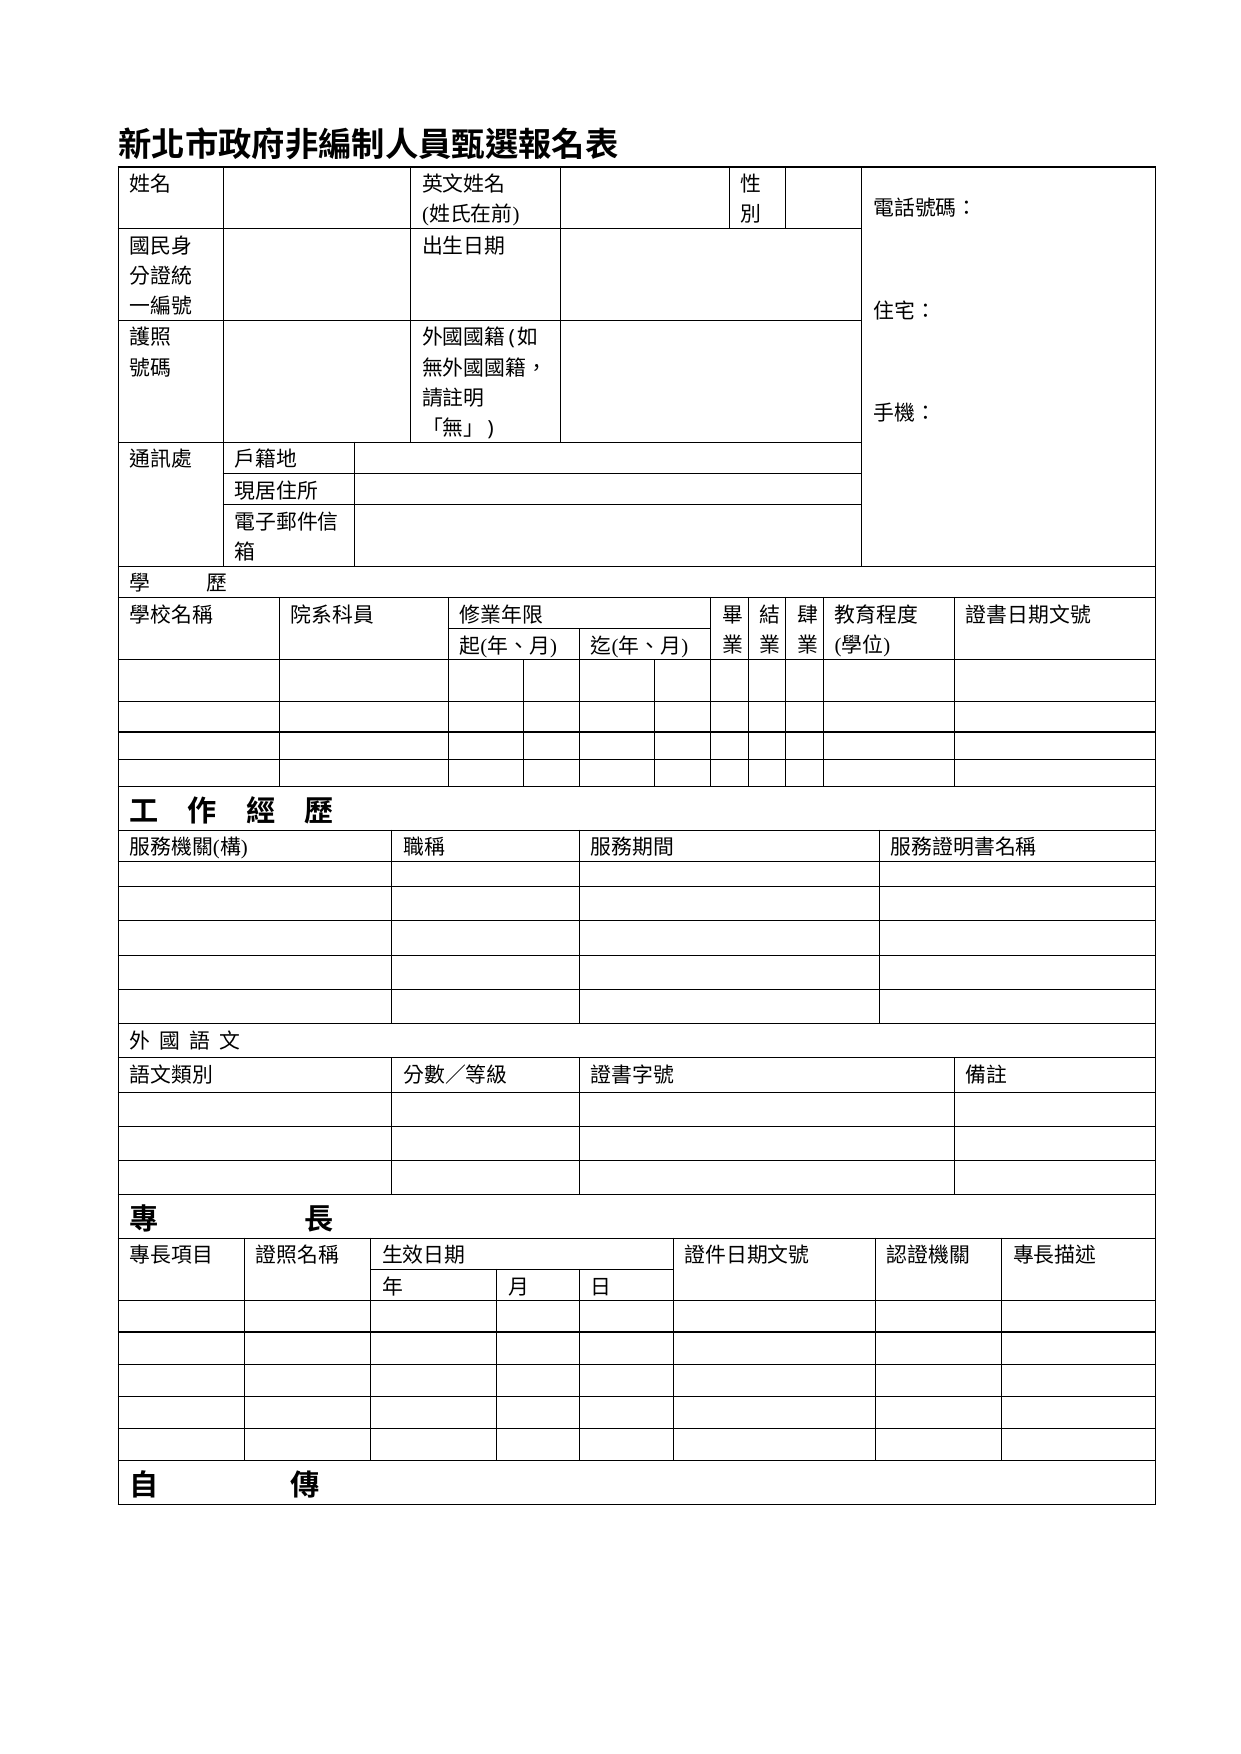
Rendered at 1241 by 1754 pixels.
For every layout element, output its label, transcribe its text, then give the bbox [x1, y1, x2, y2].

table_cell [524, 760, 579, 786]
table_header [786, 168, 861, 228]
table_cell 語文類別 [119, 1058, 391, 1092]
table_cell 專長項目 [119, 1239, 244, 1300]
table_cell [674, 1365, 875, 1396]
table_cell [580, 1333, 673, 1363]
table_cell 專長描述 [1002, 1239, 1155, 1300]
table_cell [371, 1429, 496, 1460]
table_cell [119, 1301, 244, 1331]
table_cell [245, 1397, 370, 1428]
table_cell 教育程度(學位) [824, 598, 954, 659]
table_cell [119, 702, 279, 731]
table_cell [580, 733, 654, 759]
table_cell [786, 702, 823, 731]
table_cell [280, 760, 448, 786]
table_cell 日 [580, 1270, 673, 1300]
table_cell [786, 660, 823, 701]
table_cell [449, 760, 523, 786]
table_cell [371, 1397, 496, 1428]
table_cell [580, 660, 654, 701]
table_cell [580, 921, 879, 954]
table_cell [711, 702, 748, 731]
table_cell [561, 321, 861, 442]
table_cell [580, 1161, 954, 1194]
table_cell [524, 733, 579, 759]
table_cell [280, 702, 448, 731]
table_cell [119, 1127, 391, 1160]
table_cell [580, 702, 654, 731]
table_cell [580, 887, 879, 920]
table_cell [955, 1093, 1155, 1126]
table_cell [355, 443, 861, 473]
table_cell [955, 660, 1155, 701]
table_header [561, 168, 729, 228]
table_cell [119, 862, 391, 886]
table_cell [955, 1127, 1155, 1160]
table_cell [245, 1429, 370, 1460]
table_cell [786, 760, 823, 786]
table_cell [449, 702, 523, 731]
table_cell [655, 702, 710, 731]
table_cell [119, 1365, 244, 1396]
table_header [224, 168, 410, 228]
table_cell [749, 733, 785, 759]
table_cell [119, 1093, 391, 1126]
table_cell [674, 1397, 875, 1428]
table_cell [786, 733, 823, 759]
table_cell [711, 760, 748, 786]
table_cell 認證機關 [876, 1239, 1001, 1300]
table_cell [371, 1301, 496, 1331]
table_cell [119, 1429, 244, 1460]
table_cell 外國國籍(如無外國國籍，請註明「無」) [411, 321, 560, 442]
table_cell [580, 1397, 673, 1428]
table_cell [955, 733, 1155, 759]
table_cell 修業年限 [449, 598, 710, 628]
table_cell [392, 862, 579, 886]
table_cell 學 歷 [119, 567, 1155, 597]
table_cell [355, 505, 861, 566]
table_header 英文姓名 (姓氏在前) [411, 168, 560, 228]
table_cell [1002, 1301, 1155, 1331]
table_cell [580, 760, 654, 786]
table_cell [392, 1093, 579, 1126]
table_cell 肆業 [786, 598, 823, 659]
table_cell [876, 1333, 1001, 1363]
text 新北市政府非編制人員甄選報名表 [118, 118, 1122, 166]
table_cell [1002, 1397, 1155, 1428]
table_cell 月 [497, 1270, 579, 1300]
table_cell 專 長 [119, 1195, 1155, 1238]
table_cell [280, 733, 448, 759]
table_cell 證照名稱 [245, 1239, 370, 1300]
table_cell 結 業 [749, 598, 785, 659]
table_cell [824, 760, 954, 786]
table_cell [674, 1301, 875, 1331]
table_cell 國民身分證統一編號 [119, 229, 223, 319]
table_cell [1002, 1365, 1155, 1396]
table_cell [119, 887, 391, 920]
table_cell [371, 1333, 496, 1363]
table_cell [749, 760, 785, 786]
table_cell [824, 660, 954, 701]
table_cell [674, 1333, 875, 1363]
table_cell [880, 921, 1155, 954]
table_cell 生效日期 [371, 1239, 673, 1269]
table_cell [749, 702, 785, 731]
table_cell [580, 1127, 954, 1160]
table_cell [580, 990, 879, 1023]
table_cell 證件日期文號 [674, 1239, 875, 1300]
table_cell [711, 660, 748, 701]
table_cell [824, 702, 954, 731]
table_cell [497, 1301, 579, 1331]
table_cell [119, 921, 391, 954]
table_cell [580, 1301, 673, 1331]
table_cell [392, 956, 579, 989]
table_cell [119, 956, 391, 989]
table_cell [1002, 1429, 1155, 1460]
table_cell [824, 733, 954, 759]
table_cell [497, 1429, 579, 1460]
table_cell [880, 990, 1155, 1023]
table_cell [119, 1333, 244, 1363]
table_cell [280, 660, 448, 701]
table_cell 服務機關(構) [119, 831, 391, 861]
table_cell [371, 1365, 496, 1396]
table_cell 畢業 [711, 598, 748, 659]
table_cell 電子郵件信箱 [224, 505, 354, 566]
table_cell [524, 702, 579, 731]
table_cell 現居住所 [224, 474, 354, 504]
table_cell [449, 733, 523, 759]
table_cell [580, 1093, 954, 1126]
table_cell [119, 1161, 391, 1194]
table_cell 迄(年、月) [580, 629, 710, 659]
table_header 姓名 [119, 168, 223, 228]
table_cell 外 國 語 文 [119, 1024, 1155, 1057]
table_cell [245, 1301, 370, 1331]
table_cell [245, 1365, 370, 1396]
table_header 性別 [730, 168, 785, 228]
table_cell [955, 1161, 1155, 1194]
table_cell 院系科員 [280, 598, 448, 659]
table_cell 學校名稱 [119, 598, 279, 659]
table_cell [955, 760, 1155, 786]
table_cell [497, 1365, 579, 1396]
table_cell 戶籍地 [224, 443, 354, 473]
table_cell [119, 660, 279, 701]
table_cell [355, 474, 861, 504]
table_cell [876, 1301, 1001, 1331]
table_cell [1002, 1333, 1155, 1363]
table_cell [224, 229, 410, 319]
table_cell [224, 321, 410, 442]
table_cell [711, 733, 748, 759]
table_cell [497, 1333, 579, 1363]
table_cell [655, 660, 710, 701]
table_cell [580, 1365, 673, 1396]
table_cell [497, 1397, 579, 1428]
table_cell [245, 1333, 370, 1363]
table_cell 證書字號 [580, 1058, 954, 1092]
table_cell [119, 760, 279, 786]
table_cell 起(年、月) [449, 629, 579, 659]
table_cell [880, 887, 1155, 920]
table_header 電話號碼： 住宅： 手機： [862, 168, 1155, 566]
table_cell [749, 660, 785, 701]
table_cell [392, 1127, 579, 1160]
table_cell [876, 1365, 1001, 1396]
table_cell [392, 1161, 579, 1194]
table_cell [880, 862, 1155, 886]
table_cell [392, 887, 579, 920]
table_cell [580, 862, 879, 886]
table_cell 出生日期 [411, 229, 560, 319]
table_cell 護照 號碼 [119, 321, 223, 442]
table_cell 職稱 [392, 831, 579, 861]
table_cell [580, 1429, 673, 1460]
table_cell [524, 660, 579, 701]
table_cell 年 [371, 1270, 496, 1300]
table_cell 備註 [955, 1058, 1155, 1092]
table_cell [674, 1429, 875, 1460]
table_cell [580, 956, 879, 989]
table_cell 工 作 經 歷 [119, 787, 1155, 829]
table_cell 自 傳 [119, 1461, 1155, 1503]
table_cell [561, 229, 861, 319]
table_cell [655, 733, 710, 759]
table_cell 分數／等級 [392, 1058, 579, 1092]
table_cell 通訊處 [119, 443, 223, 566]
table_cell [392, 921, 579, 954]
table_cell 證書日期文號 [955, 598, 1155, 659]
table_cell 服務證明書名稱 [880, 831, 1155, 861]
table_cell [880, 956, 1155, 989]
table_cell [119, 733, 279, 759]
table_cell 服務期間 [580, 831, 879, 861]
table_cell [955, 702, 1155, 731]
table_cell [119, 990, 391, 1023]
table_cell [876, 1397, 1001, 1428]
table_cell [655, 760, 710, 786]
table_cell [449, 660, 523, 701]
table_cell [876, 1429, 1001, 1460]
table_cell [119, 1397, 244, 1428]
table_cell [392, 990, 579, 1023]
